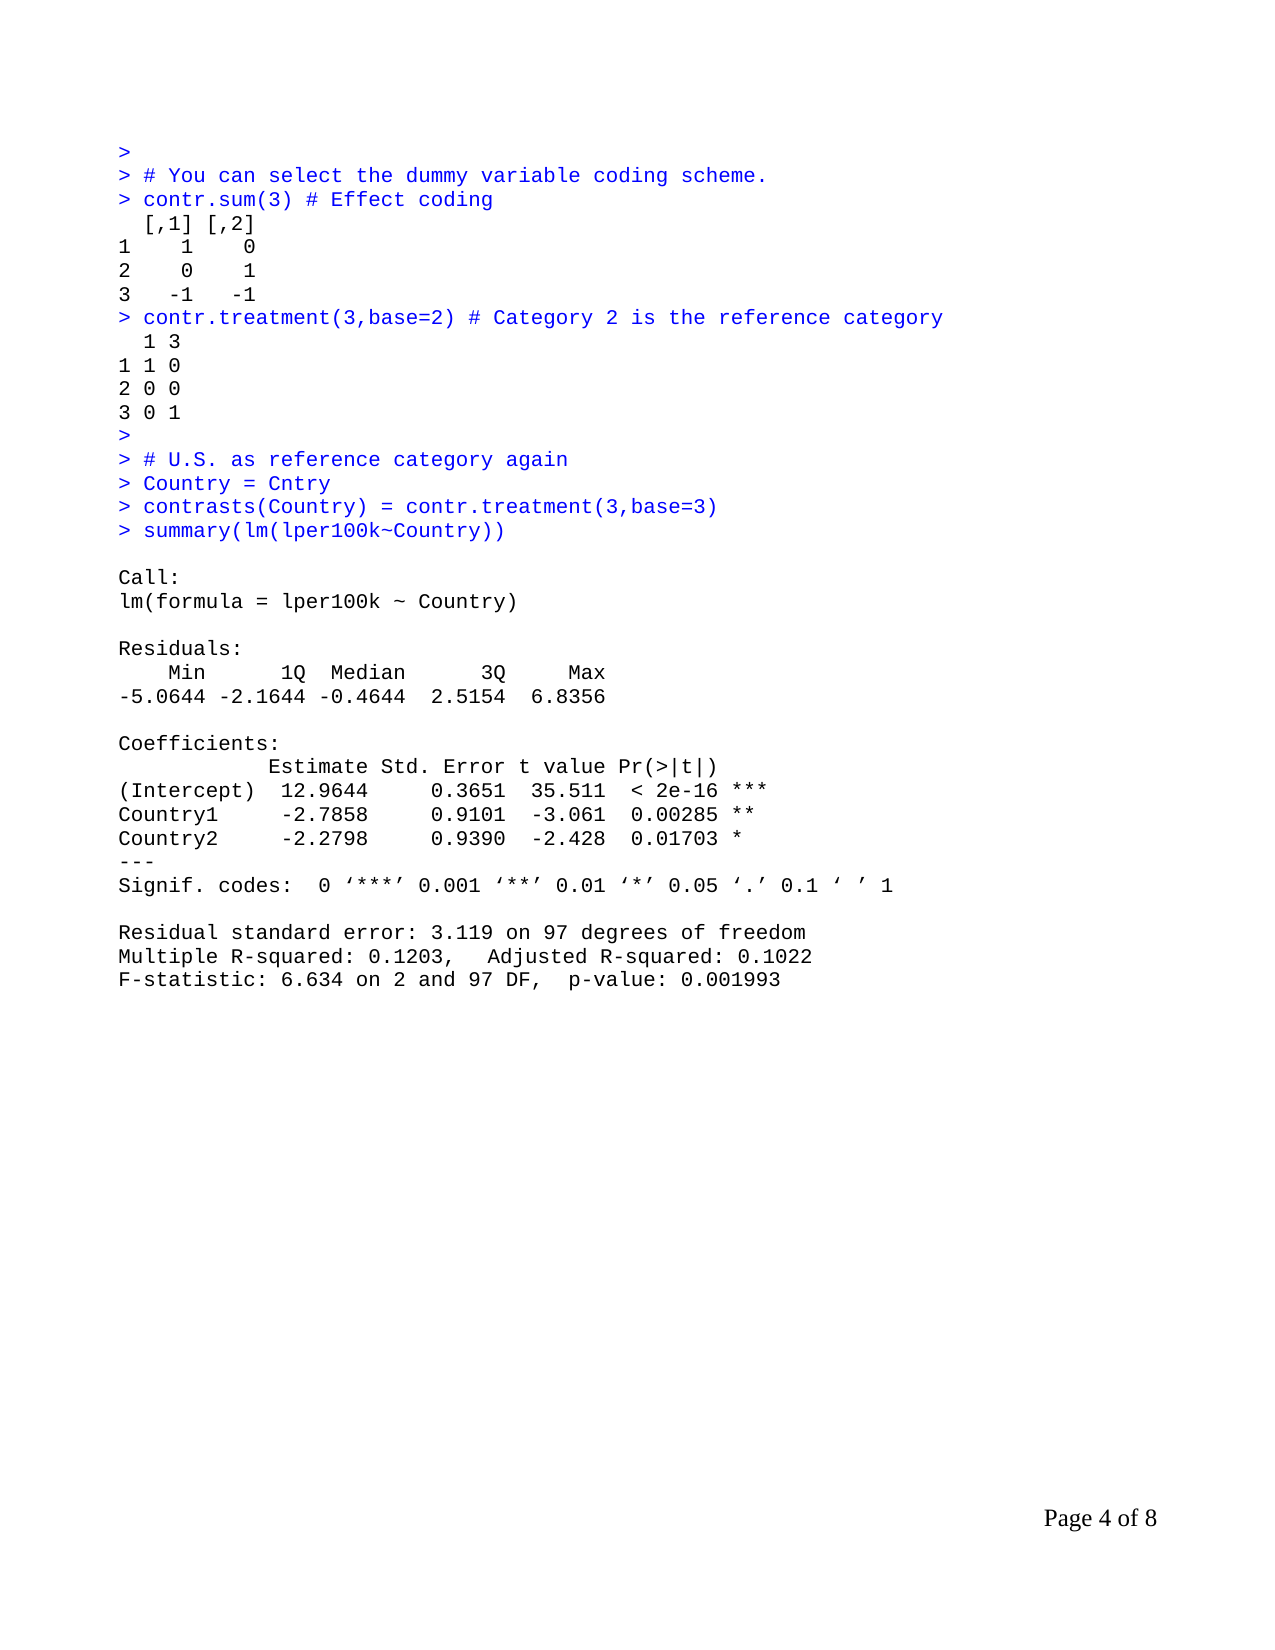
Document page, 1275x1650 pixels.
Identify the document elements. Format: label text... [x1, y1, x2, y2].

text > contr.sum(3) # Effect coding [118, 189, 1160, 213]
text Residuals: [118, 638, 1160, 662]
text > Country = Cntry [118, 473, 1160, 496]
text Min 1Q Median 3Q Max [118, 662, 1160, 686]
text > summary(lm(lper100k~Country)) [118, 520, 1160, 544]
text > contr.treatment(3,base=2) # Category 2 is the reference category [118, 307, 1160, 331]
text Coefficients: [118, 733, 1160, 757]
text Signif. codes: 0 ‘***’ 0.001 ‘**’ 0.01 ‘*’ 0.05 ‘.’ 0.1 ‘ ’ 1 [118, 875, 1160, 898]
text Residual standard error: 3.119 on 97 degrees of freedom [118, 922, 1160, 946]
text --- [118, 851, 1160, 875]
text > # U.S. as reference category again [118, 449, 1160, 473]
text -5.0644 -2.1644 -0.4644 2.5154 6.8356 [118, 686, 1160, 709]
text Call: [118, 567, 1160, 591]
text > # You can select the dummy variable coding scheme. [118, 165, 1160, 189]
text Multiple R-squared: 0.1203, Adjusted R-squared: 0.1022 [118, 946, 1160, 969]
text Estimate Std. Error t value Pr(>|t|) [118, 757, 1160, 780]
text 2 0 0 [118, 378, 1160, 402]
text 1 3 [118, 331, 1160, 354]
text [,1] [,2] [118, 213, 1160, 236]
text (Intercept) 12.9644 0.3651 35.511 < 2e-16 *** [118, 780, 1160, 804]
text lm(formula = lper100k ~ Country) [118, 591, 1160, 615]
text > [118, 142, 1160, 165]
text 3 -1 -1 [118, 284, 1160, 307]
text 1 1 0 [118, 354, 1160, 378]
text > [118, 426, 1160, 449]
text > contrasts(Country) = contr.treatment(3,base=3) [118, 496, 1160, 520]
text 2 0 1 [118, 260, 1160, 284]
text Country2 -2.2798 0.9390 -2.428 0.01703 * [118, 827, 1160, 851]
text 1 1 0 [118, 236, 1160, 260]
text F-statistic: 6.634 on 2 and 97 DF, p-value: 0.001993 [118, 969, 1160, 993]
text 3 0 1 [118, 402, 1160, 426]
text Country1 -2.7858 0.9101 -3.061 0.00285 ** [118, 804, 1160, 827]
